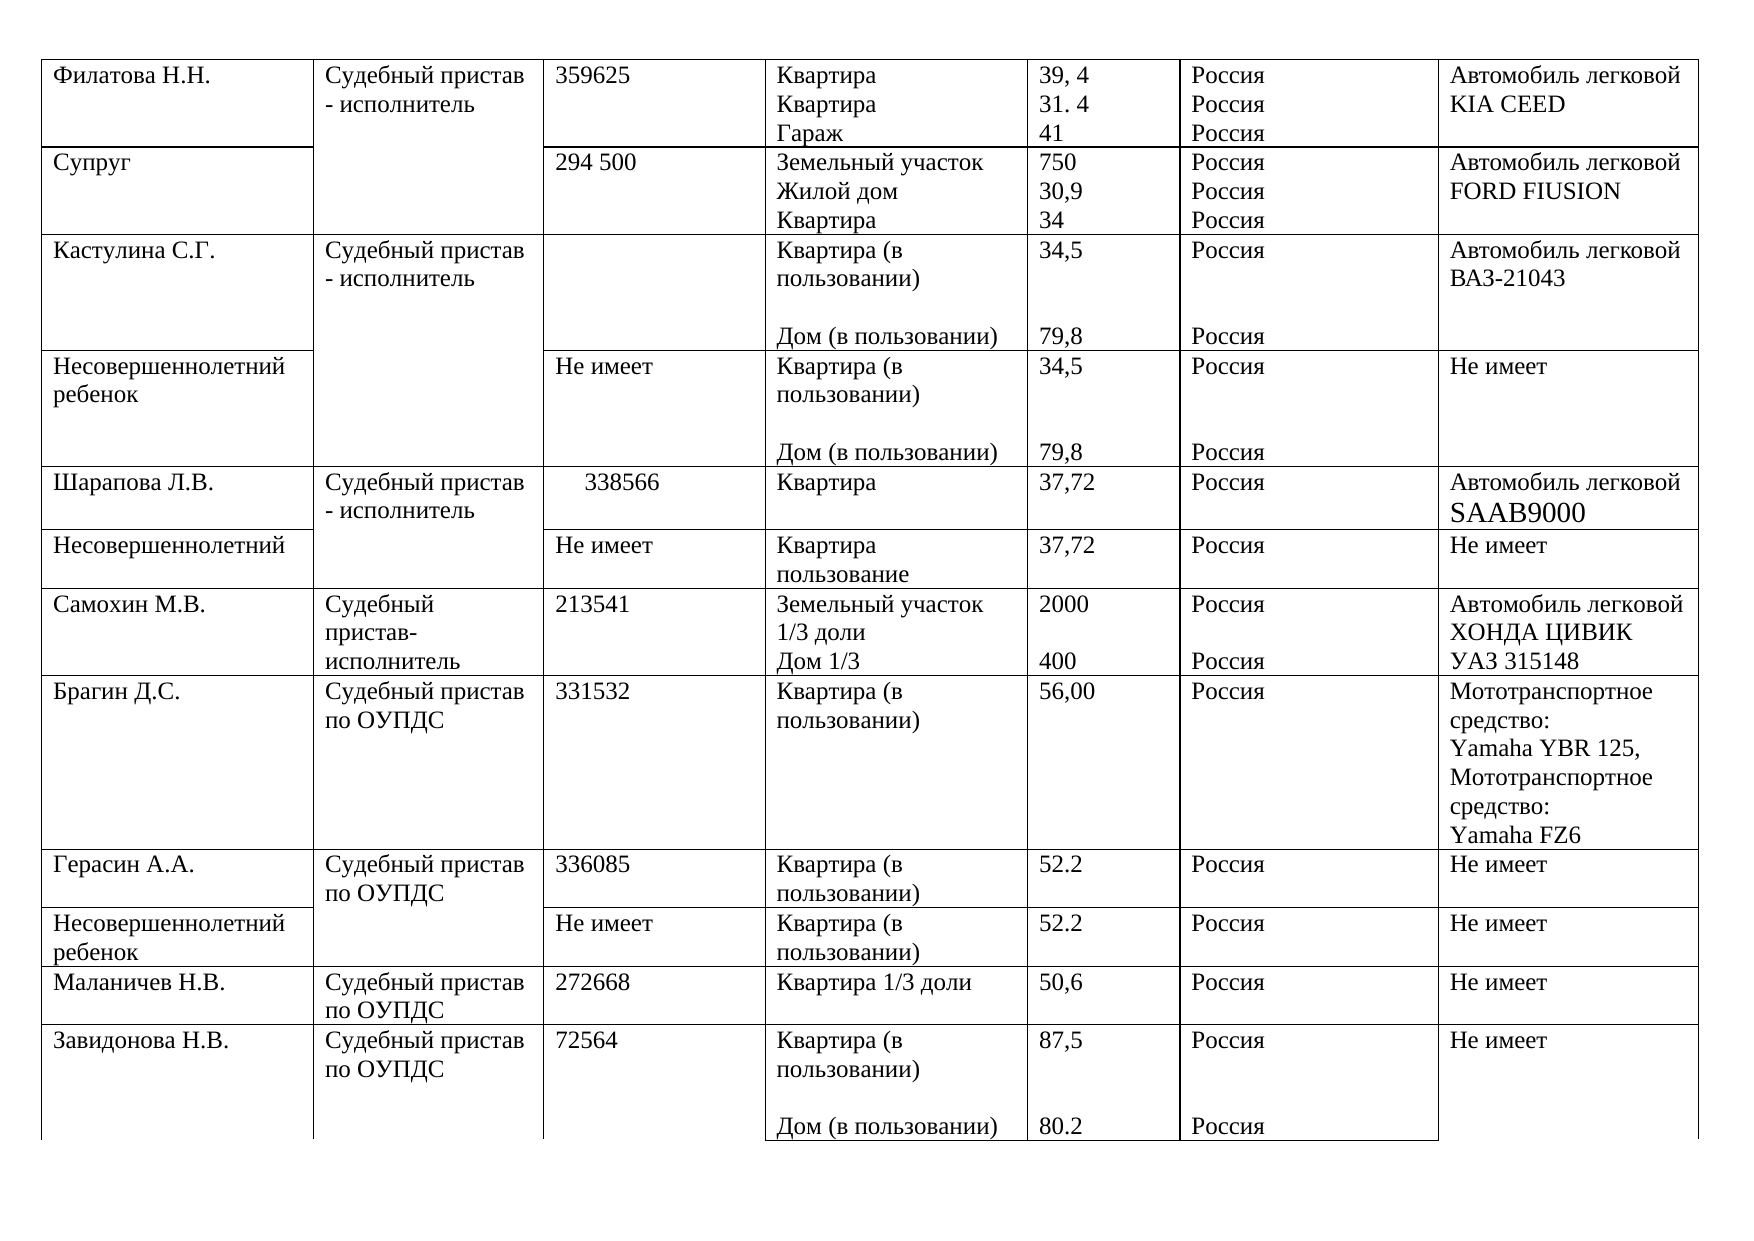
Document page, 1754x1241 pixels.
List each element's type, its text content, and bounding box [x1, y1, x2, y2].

table_cell [1699, 59, 1703, 146]
table_cell Не имеет [1439, 967, 1698, 1024]
table_cell 56,00 [1028, 676, 1179, 848]
table_cell Не имеет [1439, 1025, 1698, 1140]
table_cell Россия [1181, 530, 1438, 588]
table_cell Судебный пристав по ОУПДС [314, 676, 543, 848]
table_cell Россия [1181, 908, 1438, 966]
table_cell Не имеет [544, 530, 765, 588]
table_cell Мототранспортное средство: Yamaha YBR 125, Мототранспортное средство: Yamaha FZ6 [1439, 676, 1698, 848]
table_cell Квартира пользование [766, 530, 1027, 588]
table_cell Судебный пристав - исполнитель [314, 60, 543, 234]
table_cell Несовершеннолетний ребенок [42, 908, 313, 966]
table_cell Филатова Н.Н. [42, 60, 313, 146]
table_cell Россия Россия [1181, 1025, 1438, 1140]
table_cell Судебный пристав по ОУПДС [314, 850, 543, 966]
table_cell Россия Россия Россия [1181, 148, 1438, 234]
table_cell Земельный участок Жилой дом Квартира [766, 148, 1027, 234]
table_cell Судебный пристав- исполнитель [314, 589, 543, 675]
table_cell 39, 4 31. 4 41 [1028, 60, 1179, 146]
table_cell Квартира (в пользовании) Дом (в пользовании) [766, 351, 1027, 466]
table_cell Судебный пристав по ОУПДС [314, 967, 543, 1024]
table_cell Россия [1181, 967, 1438, 1024]
table_cell 338566 [544, 467, 765, 529]
table_cell Автомобиль легковой KIA CEED [1439, 60, 1698, 146]
table_cell Кастулина С.Г. [42, 235, 313, 350]
table_cell 37,72 [1028, 530, 1179, 588]
table_cell Россия Россия [1181, 589, 1438, 675]
table_cell Не имеет [544, 351, 765, 466]
table_cell 294 500 [544, 148, 765, 234]
table_cell Не имеет [544, 908, 765, 966]
table_cell Россия [1181, 676, 1438, 848]
table_cell 34,5 79,8 [1028, 351, 1179, 466]
table_cell 34,5 79,8 [1028, 235, 1179, 350]
table_cell 336085 [544, 850, 765, 907]
table_cell [1699, 234, 1703, 350]
table_cell Завидонова Н.В. [42, 1025, 313, 1140]
table_cell Квартира Квартира Гараж [766, 60, 1027, 146]
table_cell Судебный пристав - исполнитель [314, 235, 543, 466]
table_cell [1699, 849, 1703, 907]
table_cell Не имеет [1439, 351, 1698, 466]
table_cell Брагин Д.С. [42, 676, 313, 848]
table_cell Шарапова Л.В. [42, 467, 313, 529]
table_cell [1699, 966, 1703, 1024]
table_cell Квартира 1/3 доли [766, 967, 1027, 1024]
table_cell 750 30,9 34 [1028, 148, 1179, 234]
table_cell Несовершеннолетний [42, 530, 313, 588]
table_cell 52.2 [1028, 850, 1179, 907]
table_cell 359625 [544, 60, 765, 146]
table_cell Маланичев Н.В. [42, 967, 313, 1024]
table_cell Автомобиль легковой SAAB9000 [1439, 467, 1698, 529]
table_cell [1699, 1024, 1703, 1140]
table_cell Россия [1181, 467, 1438, 529]
table_cell Россия [1181, 850, 1438, 907]
table_cell Россия Россия Россия [1181, 60, 1438, 146]
table_cell Квартира [766, 467, 1027, 529]
table_cell Не имеет [1439, 530, 1698, 588]
table_cell Не имеет [1439, 850, 1698, 907]
table_cell Квартира (в пользовании) [766, 676, 1027, 848]
table_cell Несовершеннолетний ребенок [42, 351, 313, 466]
table_cell Автомобиль легковой ХОНДА ЦИВИК УАЗ 315148 [1439, 589, 1698, 675]
table_cell [1699, 146, 1703, 234]
table_cell [1699, 675, 1703, 848]
table_cell Герасин А.А. [42, 850, 313, 907]
table_cell Судебный пристав - исполнитель [314, 467, 543, 588]
table_cell [544, 235, 765, 350]
table_cell Квартира (в пользовании) Дом (в пользовании) [766, 235, 1027, 350]
table_cell Не имеет [1439, 908, 1698, 966]
table_cell Автомобиль легковой FORD FIUSION [1439, 148, 1698, 234]
table_cell Россия Россия [1181, 351, 1438, 466]
table_cell Супруг [42, 148, 313, 234]
table_cell [1699, 529, 1703, 588]
table_cell Земельный участок 1/3 доли Дом 1/3 [766, 589, 1027, 675]
table_cell 87,5 80.2 [1028, 1025, 1179, 1140]
table_cell [1699, 907, 1703, 966]
table_cell Квартира (в пользовании) Дом (в пользовании) [766, 1025, 1027, 1140]
table_cell 272668 [544, 967, 765, 1024]
table_cell Россия Россия [1181, 235, 1438, 350]
table_cell [1699, 350, 1703, 466]
table_cell Самохин М.В. [42, 589, 313, 675]
table_cell Автомобиль легковой ВАЗ-21043 [1439, 235, 1698, 350]
table_cell 213541 [544, 589, 765, 675]
table_cell 50,6 [1028, 967, 1179, 1024]
table_cell Квартира (в пользовании) [766, 908, 1027, 966]
table_cell [1699, 466, 1703, 529]
table_cell 37,72 [1028, 467, 1179, 529]
table_cell 2000 400 [1028, 589, 1179, 675]
table_cell 52.2 [1028, 908, 1179, 966]
table_cell Квартира (в пользовании) [766, 850, 1027, 907]
table_cell [1699, 588, 1703, 675]
table_cell 72564 [544, 1025, 765, 1140]
table_cell 331532 [544, 676, 765, 848]
table_cell Судебный пристав по ОУПДС [314, 1025, 544, 1140]
